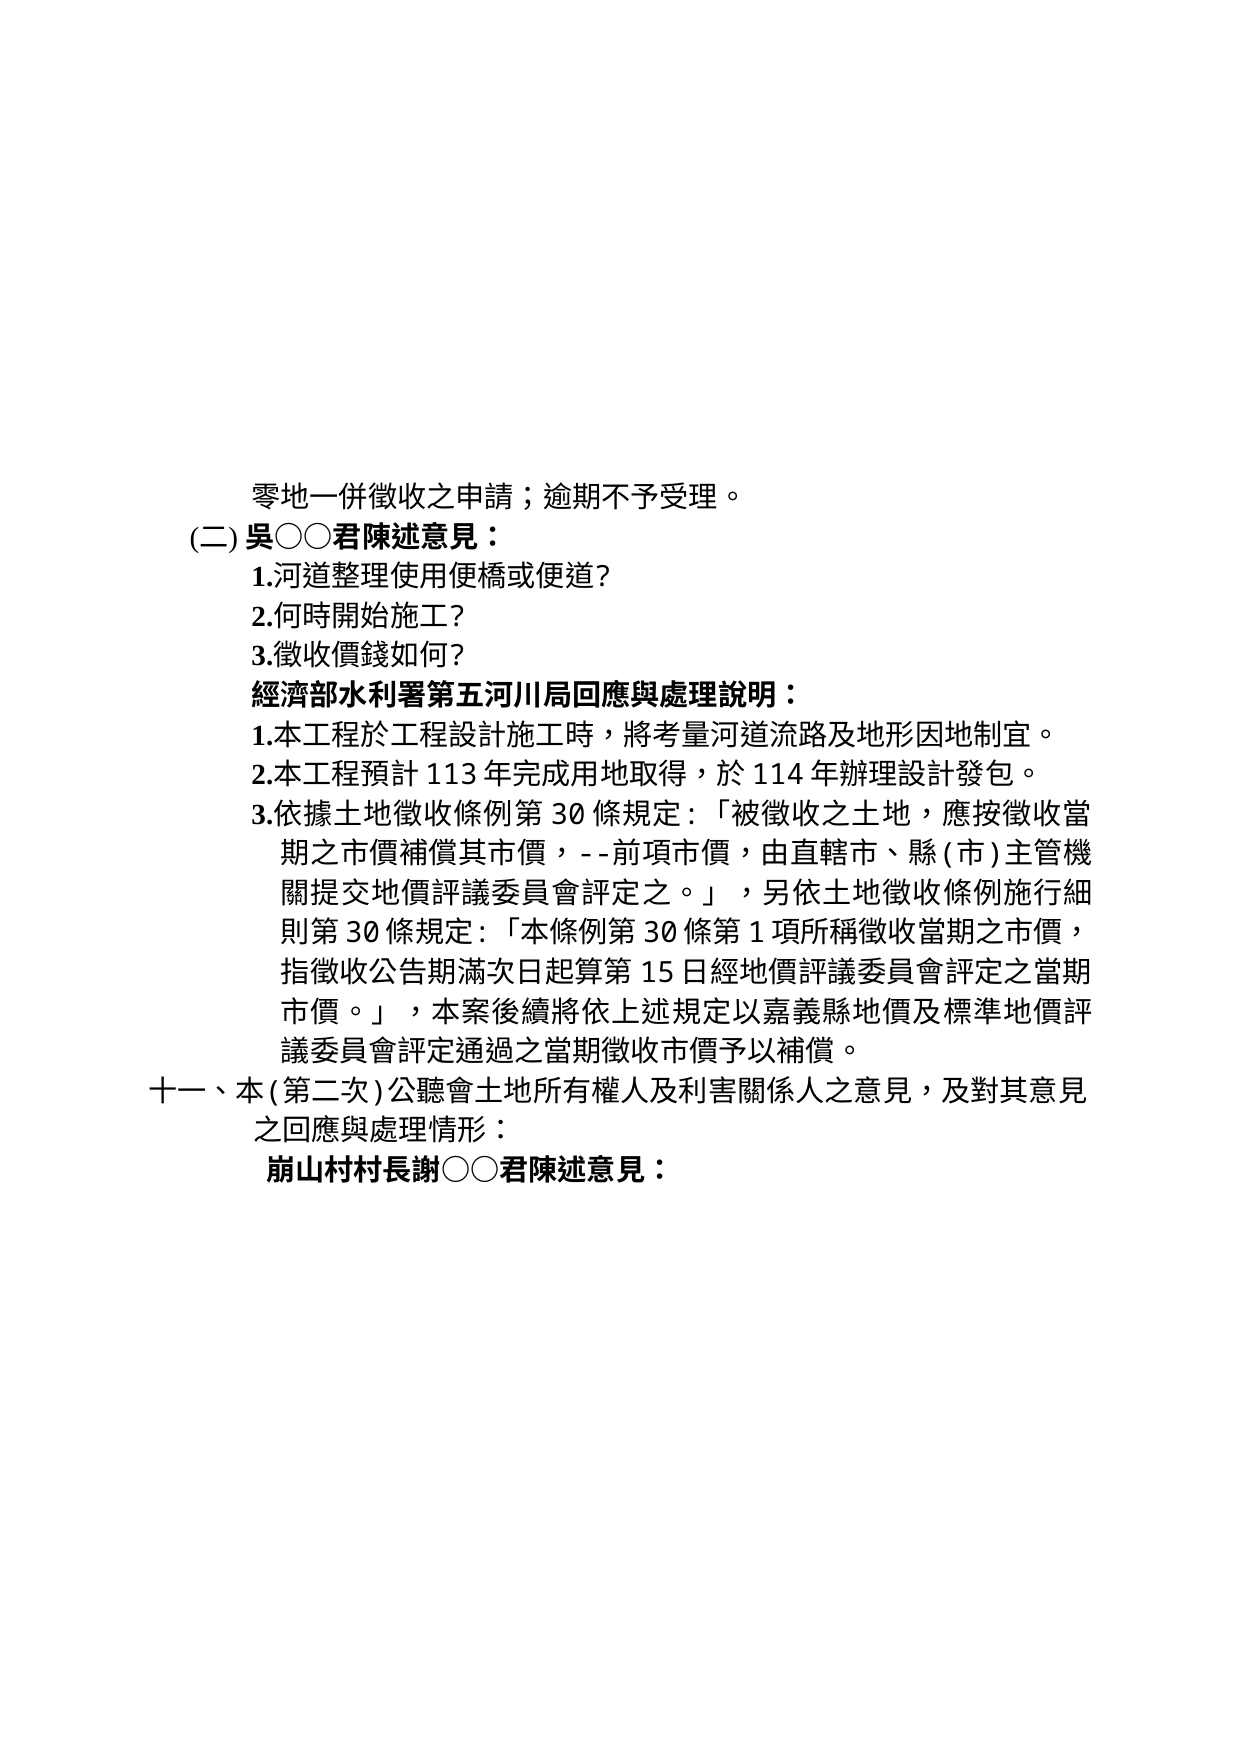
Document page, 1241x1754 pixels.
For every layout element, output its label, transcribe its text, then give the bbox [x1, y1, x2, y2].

list 何時開始施工? [251, 594, 1092, 634]
list 依據土地徵收條例第30條規定:「被徵收之土地，應按徵收當期之市價補償其市價，--前項市價，由直轄市、縣(市)主管機關提交地價評議委員會評定之。」，另依土地徵收條例施行細則第30條規定:「本條例第30條第1項所稱徵收當期之市價，指徵收公告期滿次日起算第15日經地價評議委員會評定之當期市價。」，本案後續將依上述規定以嘉義縣地價及標準地價評議委員會評定通過之當期徵收市價予以補償。 [251, 792, 1092, 1069]
list 本工程於工程設計施工時，將考量河道流路及地形因地制宜。 [251, 713, 1092, 753]
list 本工程預計113年完成用地取得，於114年辦理設計發包。 [251, 753, 1092, 792]
text 零地一併徵收之申請；逾期不予受理。 [251, 476, 1092, 515]
list 徵收價錢如何? [251, 634, 1092, 674]
text 之回應與處理情形： [148, 1109, 1092, 1149]
text 崩山村村長謝○○君陳述意見： [148, 1149, 1092, 1188]
list 河道整理使用便橋或便道? [251, 555, 1092, 594]
text 十一、本(第二次)公聽會土地所有權人及利害關係人之意見，及對其意見 [148, 1069, 1092, 1109]
text 經濟部水利署第五河川局回應與處理說明： [251, 674, 1092, 713]
list 吳○○君陳述意見： [189, 515, 1092, 555]
